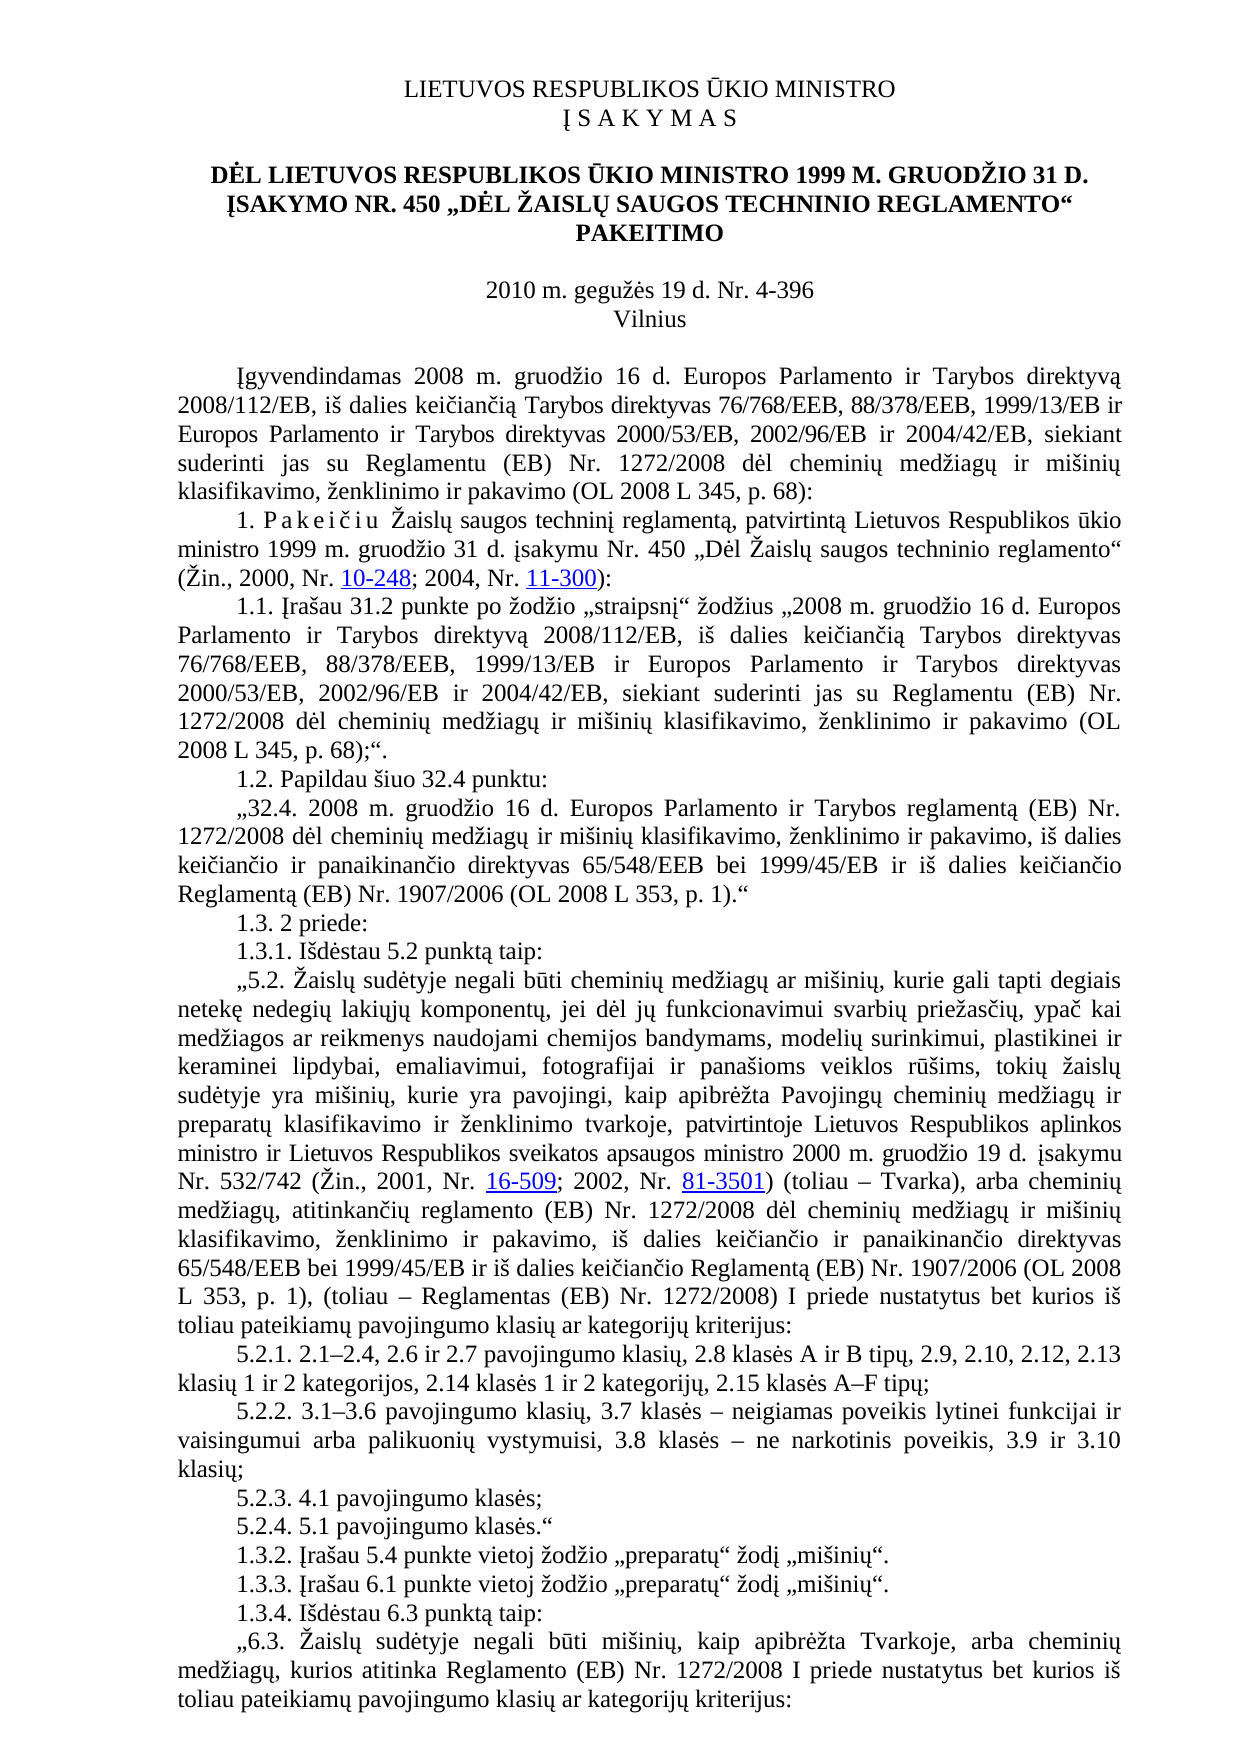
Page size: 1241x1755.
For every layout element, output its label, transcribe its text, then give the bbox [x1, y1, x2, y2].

text „6.3. Žaislų sudėtyje negali būti mišinių, kaip apibrėžta Tvarkoje, arba cheminių medžiagų, kurios atitinka Reglamento (EB) Nr. 1272/2008 I priede nustatytus bet kurios iš toliau pateikiamų pavojingumo klasių ar kategorijų kriterijus: [177, 1626, 1122, 1713]
text į s a k y m a s [177, 103, 1122, 131]
text 2010 m. gegužės 19 d. Nr. 4-396 [177, 275, 1122, 304]
text „5.2. Žaislų sudėtyje negali būti cheminių medžiagų ar mišinių, kurie gali tapti degiais netekę nedegių lakiųjų komponentų, jei dėl jų funkcionavimui svarbių priežasčių, ypač kai medžiagos ar reikmenys naudojami chemijos bandymams, modelių surinkimui, plastikinei ir keraminei lipdybai, emaliavimui, fotografijai ir panašioms veiklos rūšims, tokių žaislų sudėtyje yra mišinių, kurie yra pavojingi, kaip apibrėžta Pavojingų cheminių medžiagų ir preparatų klasifikavimo ir ženklinimo tvarkoje, patvirtintoje Lietuvos Respublikos aplinkos ministro ir Lietuvos Respublikos sveikatos apsaugos ministro 2000 m. gruodžio 19 d. įsakymu Nr. 532/742 (Žin., 2001, Nr. 16-509; 2002, Nr. 81-3501) (toliau – Tvarka), arba cheminių medžiagų, atitinkančių reglamento (EB) Nr. 1272/2008 dėl cheminių medžiagų ir mišinių klasifikavimo, ženklinimo ir pakavimo, iš dalies keičiančio ir panaikinančio direktyvas 65/548/EEB bei 1999/45/EB ir iš dalies keičiančio Reglamentą (EB) Nr. 1907/2006 (OL 2008 L 353, p. 1), (toliau – Reglamentas (EB) Nr. 1272/2008) I priede nustatytus bet kurios iš toliau pateikiamų pavojingumo klasių ar kategorijų kriterijus: [177, 965, 1122, 1339]
text 1.3.2. Įrašau 5.4 punkte vietoj žodžio „preparatų“ žodį „mišinių“. [177, 1540, 1122, 1569]
text 5.2.3. 4.1 pavojingumo klasės; [177, 1483, 1122, 1511]
text „32.4. 2008 m. gruodžio 16 d. Europos Parlamento ir Tarybos reglamentą (EB) Nr. 1272/2008 dėl cheminių medžiagų ir mišinių klasifikavimo, ženklinimo ir pakavimo, iš dalies keičiančio ir panaikinančio direktyvas 65/548/EEB bei 1999/45/EB ir iš dalies keičiančio Reglamentą (EB) Nr. 1907/2006 (OL 2008 L 353, p. 1).“ [177, 793, 1122, 908]
text 1. Pakeičiu Žaislų saugos techninį reglamentą, patvirtintą Lietuvos Respublikos ūkio ministro 1999 m. gruodžio 31 d. įsakymu Nr. 450 „Dėl Žaislų saugos techninio reglamento“ (Žin., 2000, Nr. 10-248; 2004, Nr. 11-300): [177, 505, 1122, 591]
text Vilnius [177, 304, 1122, 333]
text LIETUVOS RESPUBLIKOS ŪKIO MINISTRO [177, 74, 1122, 103]
text 1.3.1. Išdėstau 5.2 punktą taip: [177, 936, 1122, 965]
text 1.1. Įrašau 31.2 punkte po žodžio „straipsnį“ žodžius „2008 m. gruodžio 16 d. Europos Parlamento ir Tarybos direktyvą 2008/112/EB, iš dalies keičiančią Tarybos direktyvas 76/768/EEB, 88/378/EEB, 1999/13/EB ir Europos Parlamento ir Tarybos direktyvas 2000/53/EB, 2002/96/EB ir 2004/42/EB, siekiant suderinti jas su Reglamentu (EB) Nr. 1272/2008 dėl cheminių medžiagų ir mišinių klasifikavimo, ženklinimo ir pakavimo (OL 2008 L 345, p. 68);“. [177, 591, 1122, 764]
text 1.3.3. Įrašau 6.1 punkte vietoj žodžio „preparatų“ žodį „mišinių“. [177, 1569, 1122, 1598]
text Įgyvendindamas 2008 m. gruodžio 16 d. Europos Parlamento ir Tarybos direktyvą 2008/112/EB, iš dalies keičiančią Tarybos direktyvas 76/768/EEB, 88/378/EEB, 1999/13/EB ir Europos Parlamento ir Tarybos direktyvas 2000/53/EB, 2002/96/EB ir 2004/42/EB, siekiant suderinti jas su Reglamentu (EB) Nr. 1272/2008 dėl cheminių medžiagų ir mišinių klasifikavimo, ženklinimo ir pakavimo (OL 2008 L 345, p. 68): [177, 361, 1122, 505]
text 5.2.2. 3.1–3.6 pavojingumo klasių, 3.7 klasės – neigiamas poveikis lytinei funkcijai ir vaisingumui arba palikuonių vystymuisi, 3.8 klasės – ne narkotinis poveikis, 3.9 ir 3.10 klasių; [177, 1396, 1122, 1483]
text 1.3. 2 priede: [177, 908, 1122, 936]
text 5.2.4. 5.1 pavojingumo klasės.“ [177, 1511, 1122, 1540]
text DĖL LIETUVOS RESPUBLIKOS ŪKIO MINISTRO 1999 M. GRUODŽIO 31 D. ĮSAKYMO NR. 450 „DĖL ŽAISLŲ SAUGOS TECHNINIO REGLAMENTO“ PAKEITIMO [177, 160, 1122, 246]
text 1.3.4. Išdėstau 6.3 punktą taip: [177, 1598, 1122, 1626]
text 5.2.1. 2.1–2.4, 2.6 ir 2.7 pavojingumo klasių, 2.8 klasės A ir B tipų, 2.9, 2.10, 2.12, 2.13 klasių 1 ir 2 kategorijos, 2.14 klasės 1 ir 2 kategorijų, 2.15 klasės A–F tipų; [177, 1339, 1122, 1396]
text 1.2. Papildau šiuo 32.4 punktu: [177, 764, 1122, 793]
